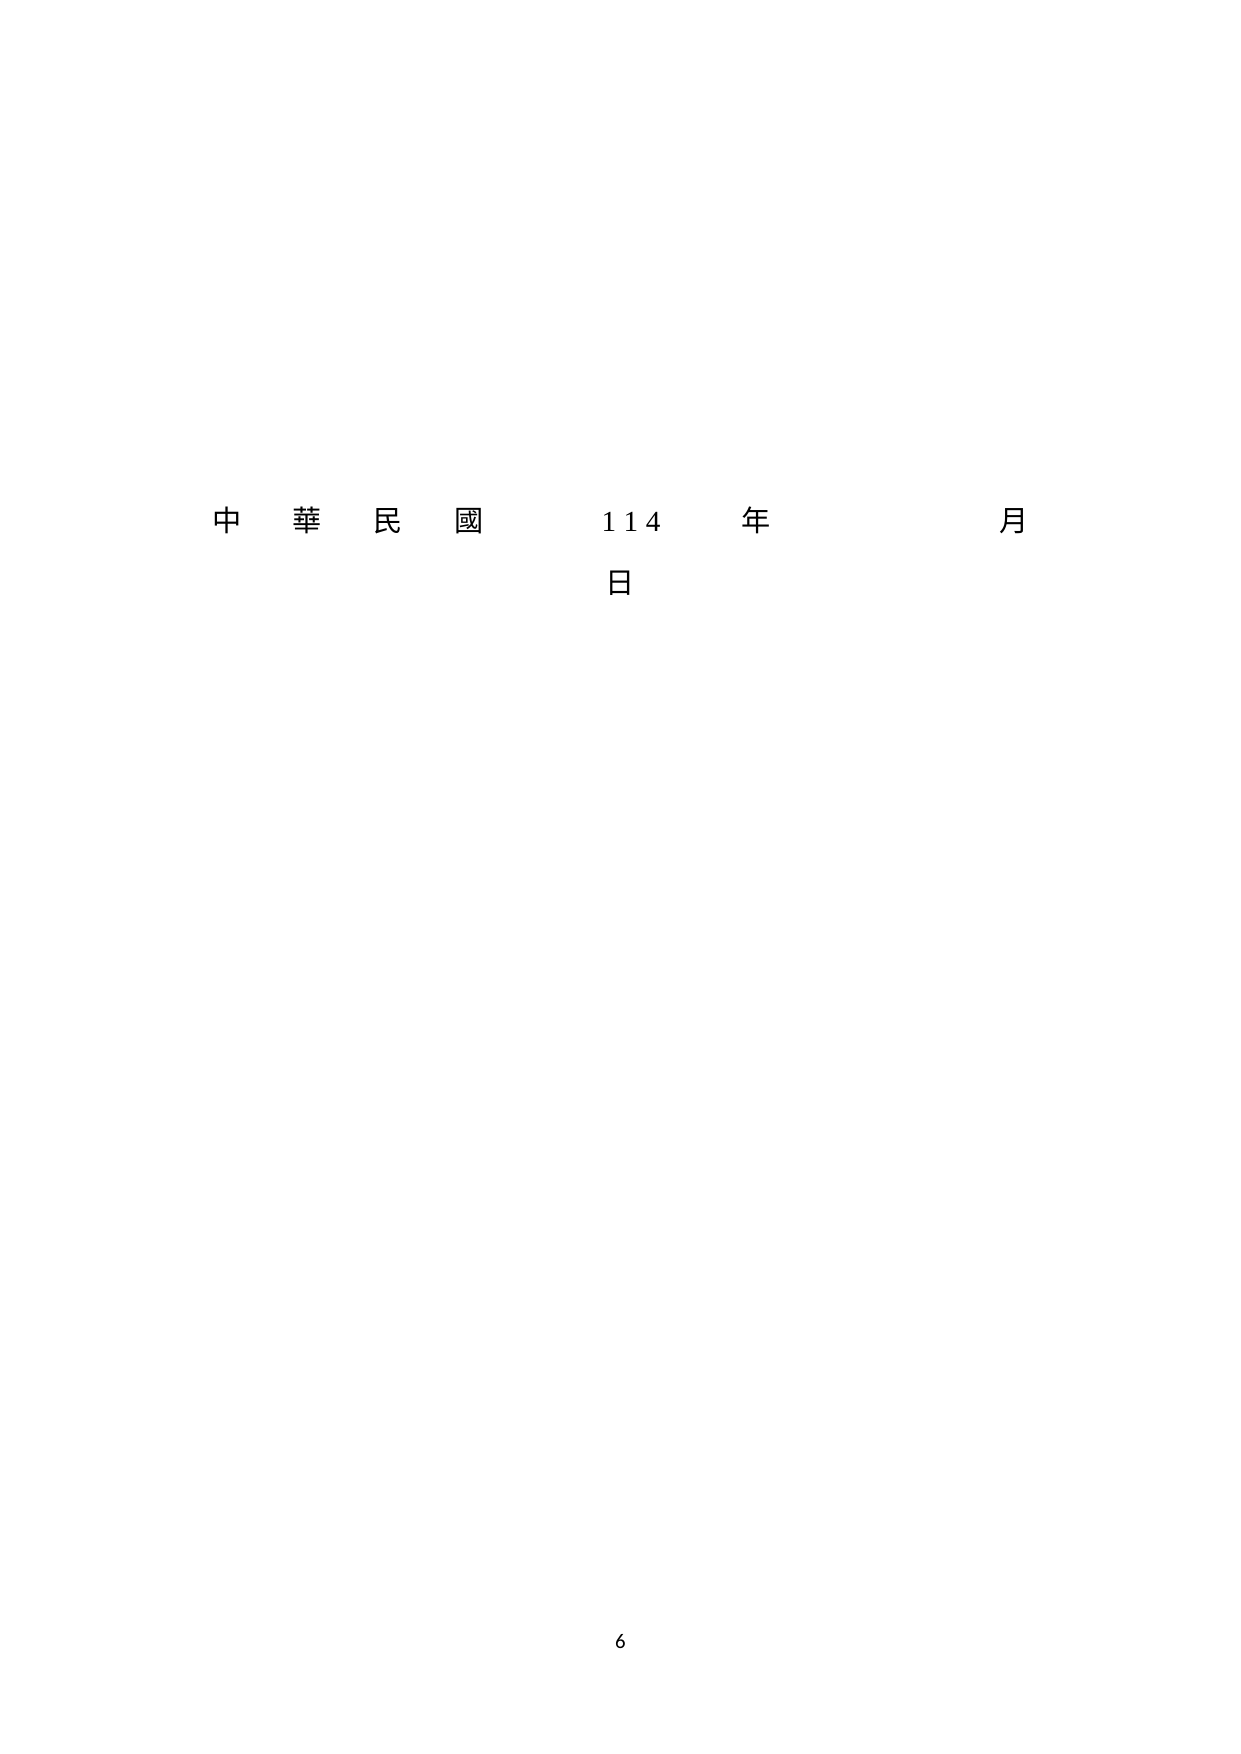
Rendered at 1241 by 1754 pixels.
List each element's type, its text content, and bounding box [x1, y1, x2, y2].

text 中 華 民 國 114 年 月 日 [118, 477, 1122, 602]
